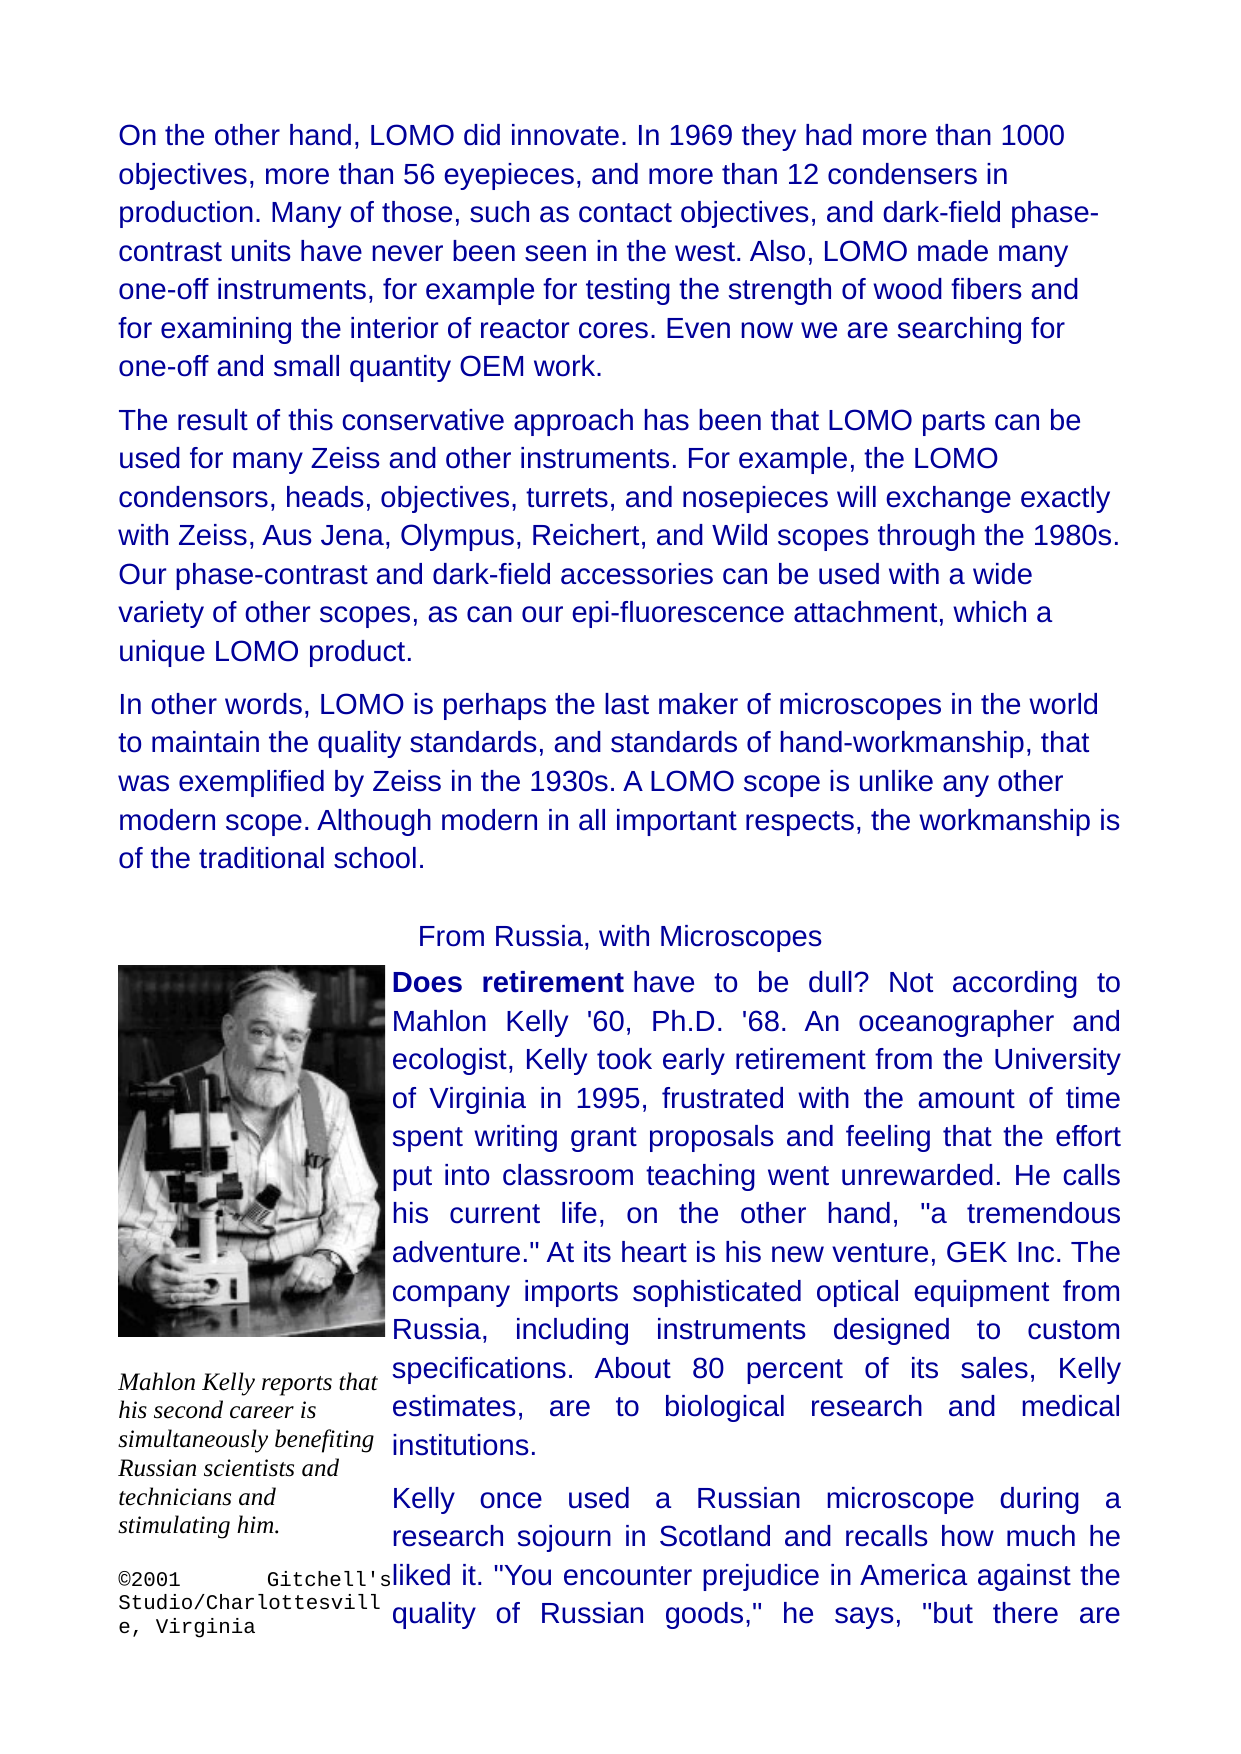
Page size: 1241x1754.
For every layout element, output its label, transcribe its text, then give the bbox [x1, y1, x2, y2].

table_cell Mahlon Kelly reports that his second career is simultaneously benefiting Russian scientists and technicians and stimulating him. [118, 1367, 392, 1568]
text The result of this conservative approach has been that LOMO parts can be used for many Zeiss and other instruments. For example, the LOMO condensors, heads, objectives, turrets, and nosepieces will exchange exactly with Zeiss, Aus Jena, Olympus, Reichert, and Wild scopes through the 1980s. Our phase-contrast and dark-field accessories can be used with a wide variety of other scopes, as can our epi-fluorescence attachment, which a unique LOMO product. [118, 402, 1122, 667]
text Does retirement have to be dull? Not according to Mahlon Kelly '60, Ph.D. '68. An oceanographer and ecologist, Kelly took early retirement from the University of Virginia in 1995, frustrated with the amount of time spent writing grant proposals and feeling that the effort put into classroom teaching went unrewarded. He calls his current life, on the other hand, "a tremendous adventure." At its heart is his new venture, GEK Inc. The company imports sophisticated optical equipment from Russia, including instruments designed to custom specifications. About 80 percent of its sales, Kelly estimates, are to biological research and medical institutions. [392, 965, 1122, 1461]
text Kelly once used a Russian microscope during a research sojourn in Scotland and recalls how much he liked it. "You encounter prejudice in America against the quality of Russian goods," he says, "but there are [392, 1481, 1122, 1630]
text In other words, LOMO is perhaps the last maker of microscopes in the world to maintain the quality standards, and standards of hand-workmanship, that was exemplified by Zeiss in the 1930s. A LOMO scope is unlike any other modern scope. Although modern in all important respects, the workmanship is of the traditional school. [118, 687, 1122, 874]
text On the other hand, LOMO did innovate. In 1969 they had more than 1000 objectives, more than 56 eyepieces, and more than 12 condensers in production. Many of those, such as contact objectives, and dark-field phase-contrast units have never been seen in the west. Also, LOMO made many one-off instruments, for example for testing the strength of wood fibers and for examining the interior of reactor cores. Even now we are searching for one-off and small quantity OEM work. [118, 118, 1122, 383]
table_cell ©2001 Gitchell's Studio/Charlottesville, Virginia [118, 1569, 392, 1669]
subtitle From Russia, with Microscopes [118, 919, 1122, 953]
picture [118, 965, 386, 1337]
table_header [118, 965, 392, 1367]
